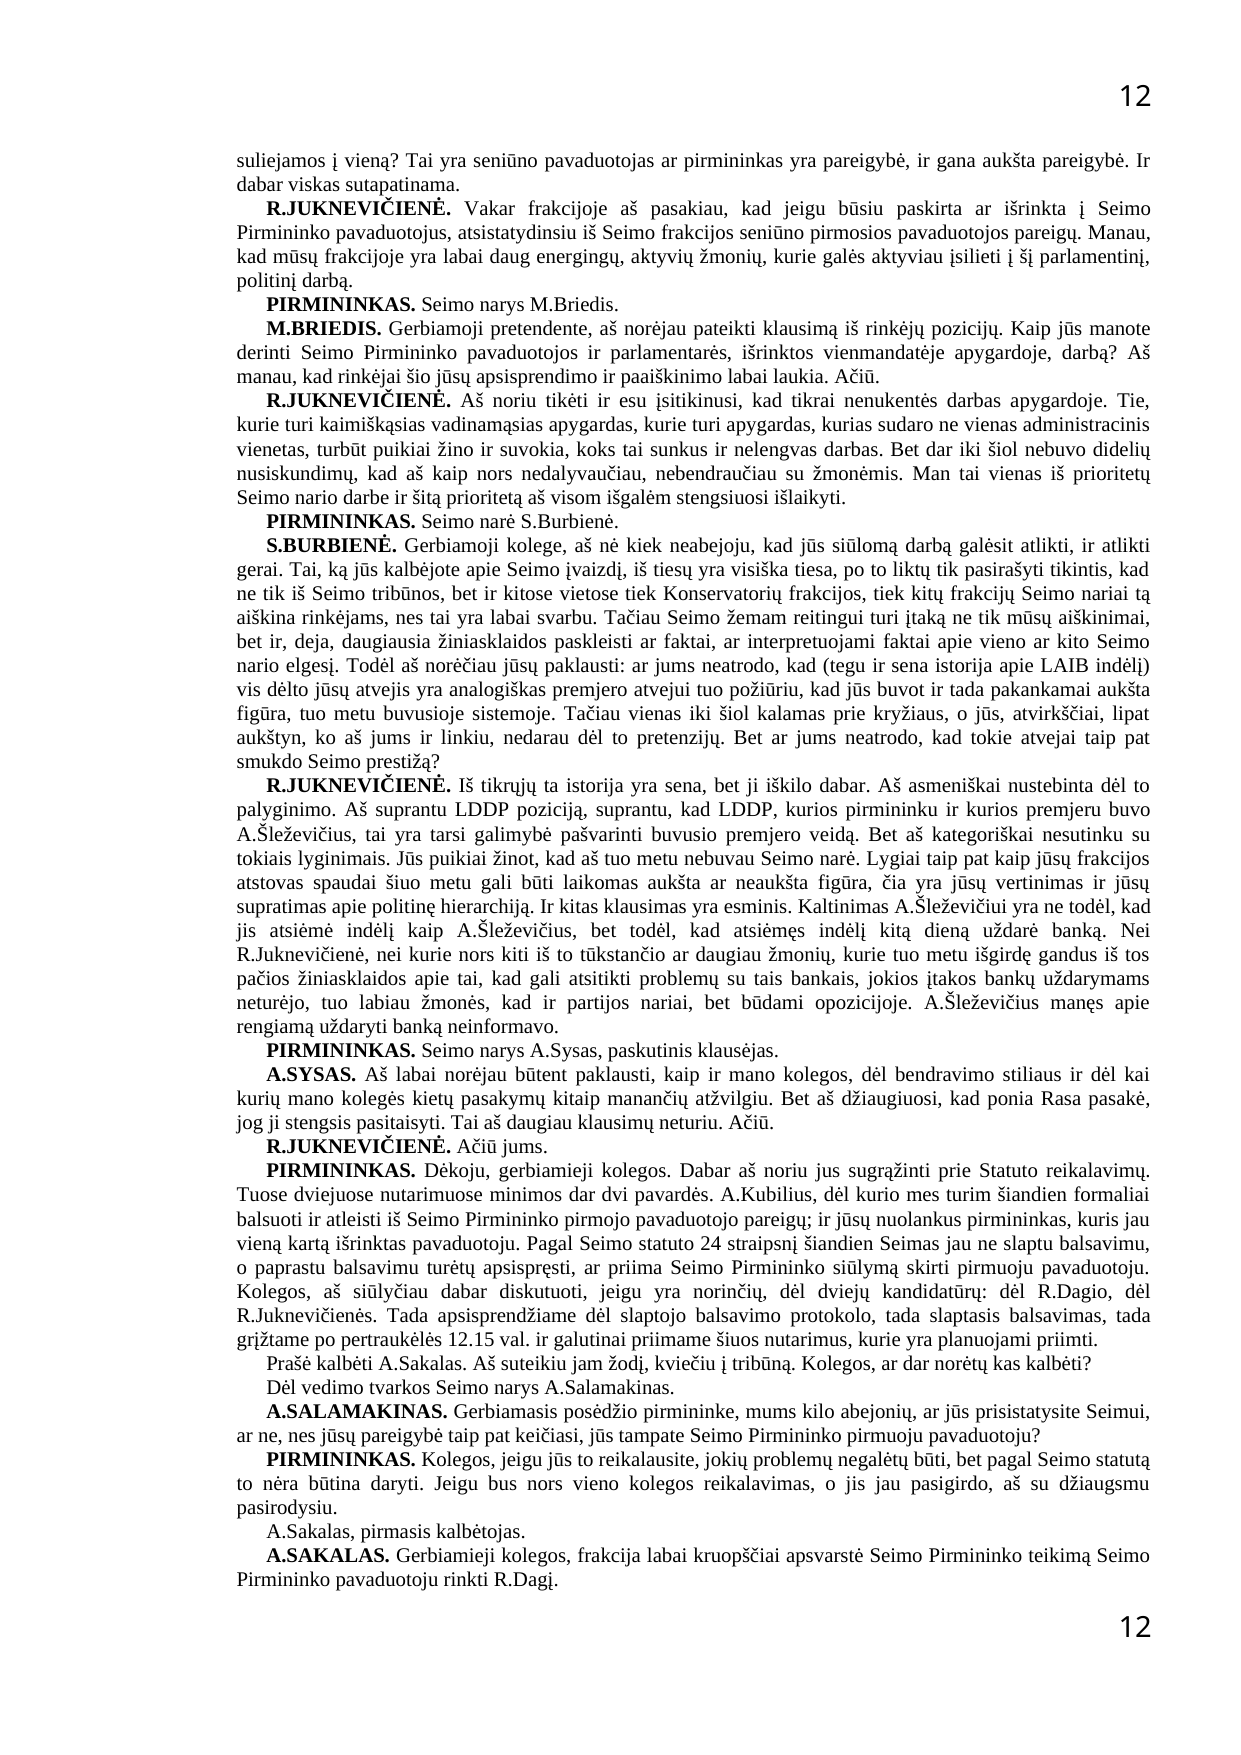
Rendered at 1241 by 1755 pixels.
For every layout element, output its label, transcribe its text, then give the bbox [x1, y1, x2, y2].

text PIRMININKAS. Dėkoju, gerbiamieji kolegos. Dabar aš noriu jus sugrąžinti prie Statuto reikalavimų. Tuose dviejuose nutarimuose minimos dar dvi pavardės. A.Kubilius, dėl kurio mes turim šiandien formaliai balsuoti ir atleisti iš Seimo Pirmininko pirmojo pavaduotojo pareigų; ir jūsų nuolankus pirmininkas, kuris jau vieną kartą išrinktas pavaduotoju. Pagal Seimo statuto 24 straipsnį šiandien Seimas jau ne slaptu balsavimu, o paprastu balsavimu turėtų apsispręsti, ar priima Seimo Pirmininko siūlymą skirti pirmuoju pavaduotoju. Kolegos, aš siūlyčiau dabar diskutuoti, jeigu yra norinčių, dėl dviejų kandidatūrų: dėl R.Dagio, dėl R.Juknevičienės. Tada apsisprendžiame dėl slaptojo balsavimo protokolo, tada slaptasis balsavimas, tada grįžtame po pertraukėlės 12.15 val. ir galutinai priimame šiuos nutarimus, kurie yra planuojami priimti. [236, 1158, 1152, 1351]
text Dėl vedimo tvarkos Seimo narys A.Salamakinas. [236, 1375, 1152, 1399]
text A.SAKALAS. Gerbiamieji kolegos, frakcija labai kruopščiai apsvarstė Seimo Pirmininko teikimą Seimo Pirmininko pavaduotoju rinkti R.Dagį. [236, 1543, 1152, 1591]
text R.JUKNEVIČIENĖ. Iš tikrųjų ta istorija yra sena, bet ji iškilo dabar. Aš asmeniškai nustebinta dėl to palyginimo. Aš suprantu LDDP poziciją, suprantu, kad LDDP, kurios pirmininku ir kurios premjeru buvo A.Šleževičius, tai yra tarsi galimybė pašvarinti buvusio premjero veidą. Bet aš kategoriškai nesutinku su tokiais lyginimais. Jūs puikiai žinot, kad aš tuo metu nebuvau Seimo narė. Lygiai taip pat kaip jūsų frakcijos atstovas spaudai šiuo metu gali būti laikomas aukšta ar neaukšta figūra, čia yra jūsų vertinimas ir jūsų supratimas apie politinę hierarchiją. Ir kitas klausimas yra esminis. Kaltinimas A.Šleževičiui yra ne todėl, kad jis atsiėmė indėlį kaip A.Šleževičius, bet todėl, kad atsiėmęs indėlį kitą dieną uždarė banką. Nei R.Juknevičienė, nei kurie nors kiti iš to tūkstančio ar daugiau žmonių, kurie tuo metu išgirdę gandus iš tos pačios žiniasklaidos apie tai, kad gali atsitikti problemų su tais bankais, jokios įtakos bankų uždarymams neturėjo, tuo labiau žmonės, kad ir partijos nariai, bet būdami opozicijoje. A.Šleževičius manęs apie rengiamą uždaryti banką neinformavo. [236, 773, 1152, 1038]
text PIRMININKAS. Seimo narys M.Briedis. [236, 292, 1152, 316]
text PIRMININKAS. Seimo narys A.Sysas, paskutinis klausėjas. [236, 1038, 1152, 1062]
text M.BRIEDIS. Gerbiamoji pretendente, aš norėjau pateikti klausimą iš rinkėjų pozicijų. Kaip jūs manote derinti Seimo Pirmininko pavaduotojos ir parlamentarės, išrinktos vienmandatėje apygardoje, darbą? Aš manau, kad rinkėjai šio jūsų apsisprendimo ir paaiškinimo labai laukia. Ačiū. [236, 316, 1152, 388]
text R.JUKNEVIČIENĖ. Aš noriu tikėti ir esu įsitikinusi, kad tikrai nenukentės darbas apygardoje. Tie, kurie turi kaimiškąsias vadinamąsias apygardas, kurie turi apygardas, kurias sudaro ne vienas administracinis vienetas, turbūt puikiai žino ir suvokia, koks tai sunkus ir nelengvas darbas. Bet dar iki šiol nebuvo didelių nusiskundimų, kad aš kaip nors nedalyvaučiau, nebendraučiau su žmonėmis. Man tai vienas iš prioritetų Seimo nario darbe ir šitą prioritetą aš visom išgalėm stengsiuosi išlaikyti. [236, 388, 1152, 509]
text PIRMININKAS. Kolegos, jeigu jūs to reikalausite, jokių problemų negalėtų būti, bet pagal Seimo statutą to nėra būtina daryti. Jeigu bus nors vieno kolegos reikalavimas, o jis jau pasigirdo, aš su džiaugsmu pasirodysiu. [236, 1447, 1152, 1519]
text PIRMININKAS. Seimo narė S.Burbienė. [236, 509, 1152, 533]
text suliejamos į vieną? Tai yra seniūno pavaduotojas ar pirmininkas yra pareigybė, ir gana aukšta pareigybė. Ir dabar viskas sutapatinama. [236, 148, 1152, 196]
text S.BURBIENĖ. Gerbiamoji kolege, aš nė kiek neabejoju, kad jūs siūlomą darbą galėsit atlikti, ir atlikti gerai. Tai, ką jūs kalbėjote apie Seimo įvaizdį, iš tiesų yra visiška tiesa, po to liktų tik pasirašyti tikintis, kad ne tik iš Seimo tribūnos, bet ir kitose vietose tiek Konservatorių frakcijos, tiek kitų frakcijų Seimo nariai tą aiškina rinkėjams, nes tai yra labai svarbu. Tačiau Seimo žemam reitingui turi įtaką ne tik mūsų aiškinimai, bet ir, deja, daugiausia žiniasklaidos paskleisti ar faktai, ar interpretuojami faktai apie vieno ar kito Seimo nario elgesį. Todėl aš norėčiau jūsų paklausti: ar jums neatrodo, kad (tegu ir sena istorija apie LAIB indėlį) vis dėlto jūsų atvejis yra analogiškas premjero atvejui tuo požiūriu, kad jūs buvot ir tada pakankamai aukšta figūra, tuo metu buvusioje sistemoje. Tačiau vienas iki šiol kalamas prie kryžiaus, o jūs, atvirkščiai, lipat aukštyn, ko aš jums ir linkiu, nedarau dėl to pretenzijų. Bet ar jums neatrodo, kad tokie atvejai taip pat smukdo Seimo prestižą? [236, 533, 1152, 773]
text A.Sakalas, pirmasis kalbėtojas. [236, 1519, 1152, 1543]
text A.SYSAS. Aš labai norėjau būtent paklausti, kaip ir mano kolegos, dėl bendravimo stiliaus ir dėl kai kurių mano kolegės kietų pasakymų kitaip manančių atžvilgiu. Bet aš džiaugiuosi, kad ponia Rasa pasakė, jog ji stengsis pasitaisyti. Tai aš daugiau klausimų neturiu. Ačiū. [236, 1062, 1152, 1134]
text R.JUKNEVIČIENĖ. Ačiū jums. [236, 1134, 1152, 1158]
text Prašė kalbėti A.Sakalas. Aš suteikiu jam žodį, kviečiu į tribūną. Kolegos, ar dar norėtų kas kalbėti? [236, 1351, 1152, 1375]
text A.SALAMAKINAS. Gerbiamasis posėdžio pirmininke, mums kilo abejonių, ar jūs prisistatysite Seimui, ar ne, nes jūsų pareigybė taip pat keičiasi, jūs tampate Seimo Pirmininko pirmuoju pavaduotoju? [236, 1399, 1152, 1447]
text R.JUKNEVIČIENĖ. Vakar frakcijoje aš pasakiau, kad jeigu būsiu paskirta ar išrinkta į Seimo Pirmininko pavaduotojus, atsistatydinsiu iš Seimo frakcijos seniūno pirmosios pavaduotojos pareigų. Manau, kad mūsų frakcijoje yra labai daug energingų, aktyvių žmonių, kurie galės aktyviau įsilieti į šį parlamentinį, politinį darbą. [236, 196, 1152, 292]
